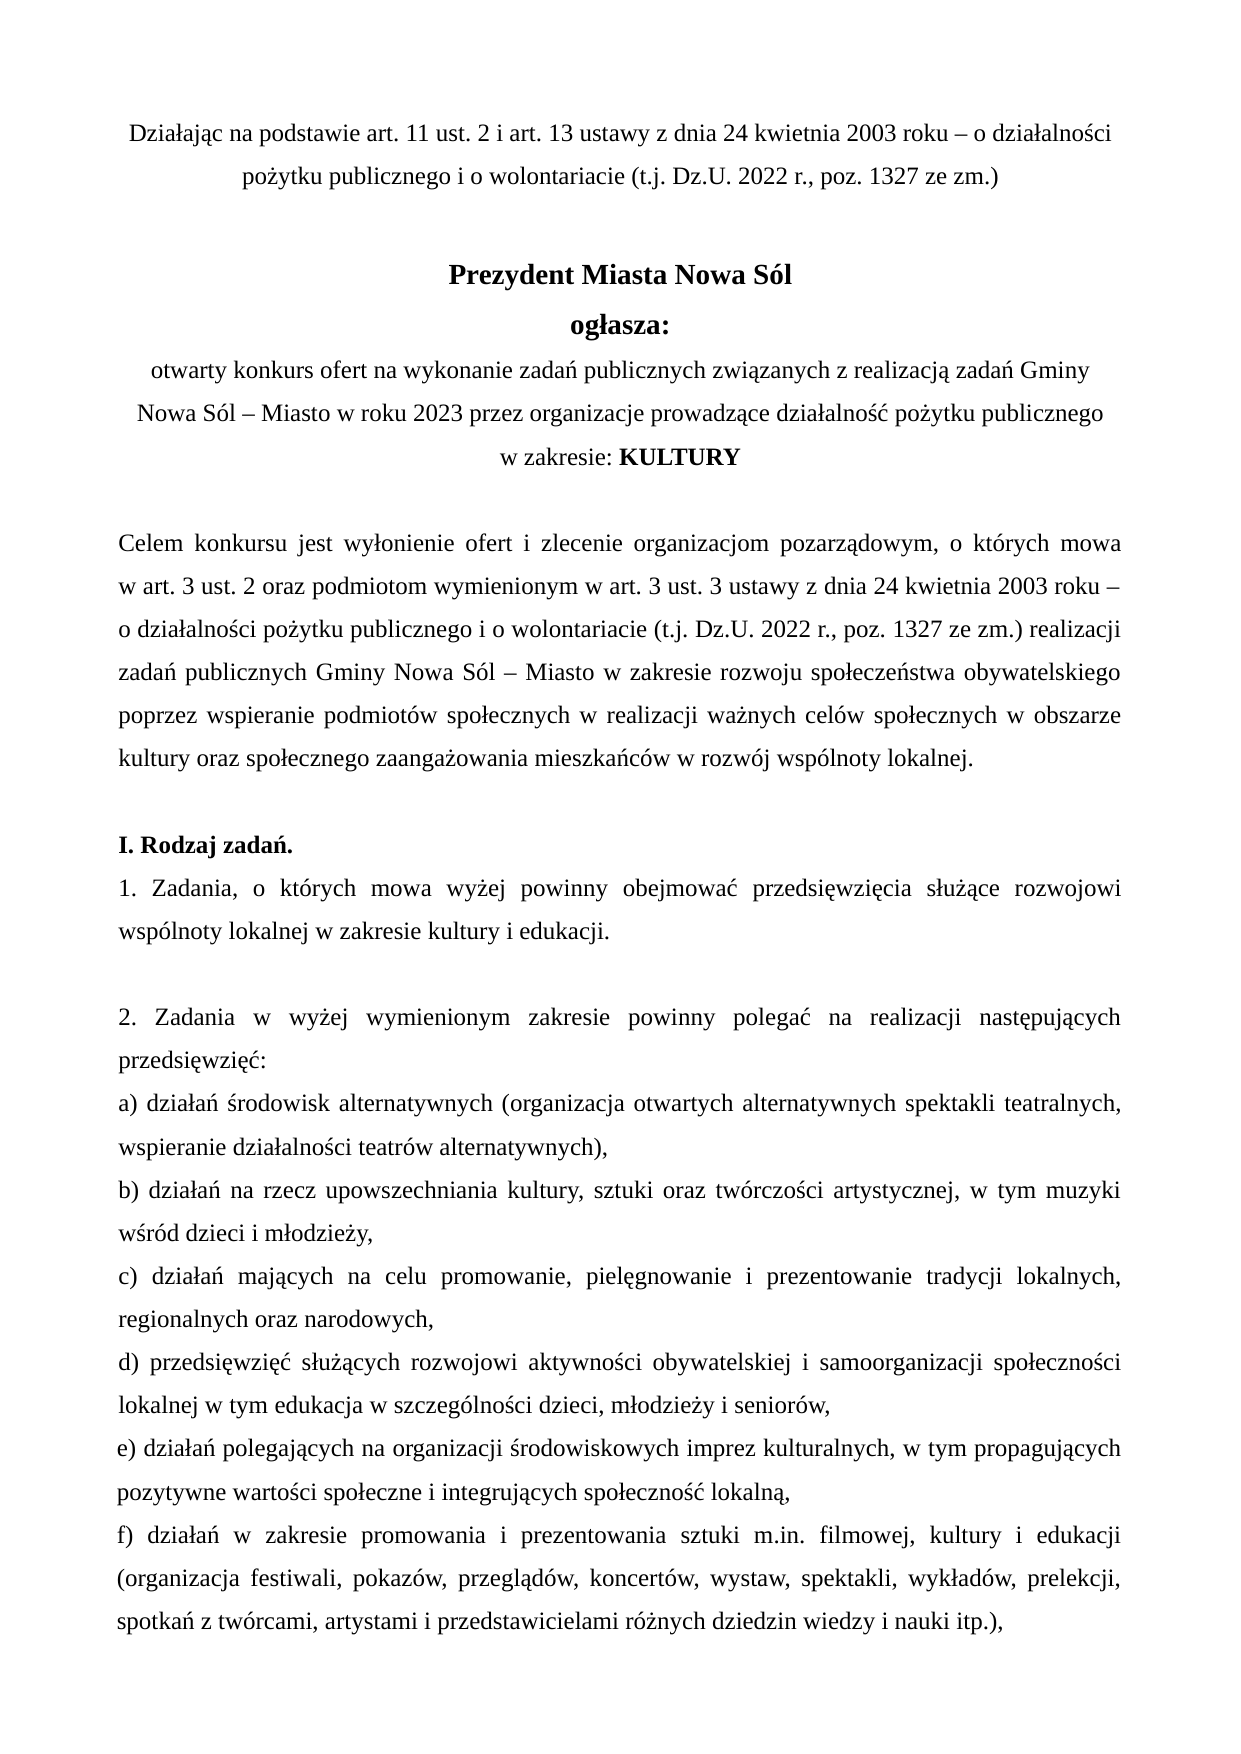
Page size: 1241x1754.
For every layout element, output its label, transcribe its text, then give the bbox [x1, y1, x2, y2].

text a) działań środowisk alternatywnych (organizacja otwartych alternatywnych spektakli teatralnych, wspieranie działalności teatrów alternatywnych), [118, 1088, 1122, 1160]
text I. Rodzaj zadań. [118, 830, 1122, 858]
text Działając na podstawie art. 11 ust. 2 i art. 13 ustawy z dnia 24 kwietnia 2003 roku – o działalności pożytku publicznego i o wolontariacie (t.j. Dz.U. 2022 r., poz. 1327 ze zm.) Prezydent Miasta Nowa Sól ogłasza: otwarty konkurs ofert na wykonanie zadań publicznych związanych z realizacją zadań Gminy Nowa Sól – Miasto w roku 2023 przez organizacje prowadzące działalność pożytku publicznego w zakresie: KULTURY [118, 118, 1122, 513]
text e) działań polegających na organizacji środowiskowych imprez kulturalnych, w tym propagujących pozytywne wartości społeczne i integrujących społeczność lokalną, [117, 1433, 1122, 1505]
text 2. Zadania w wyżej wymienionym zakresie powinny polegać na realizacji następujących przedsięwzięć: [118, 1002, 1122, 1074]
text b) działań na rzecz upowszechniania kultury, sztuki oraz twórczości artystycznej, w tym muzyki wśród dzieci i młodzieży, [118, 1175, 1122, 1247]
text c) działań mających na celu promowanie, pielęgnowanie i prezentowanie tradycji lokalnych, regionalnych oraz narodowych, [118, 1261, 1122, 1333]
text 1. Zadania, o których mowa wyżej powinny obejmować przedsięwzięcia służące rozwojowi wspólnoty lokalnej w zakresie kultury i edukacji. [118, 873, 1122, 945]
text d) przedsięwzięć służących rozwojowi aktywności obywatelskiej i samoorganizacji społeczności lokalnej w tym edukacja w szczególności dzieci, młodzieży i seniorów, [118, 1347, 1122, 1419]
text Celem konkursu jest wyłonienie ofert i zlecenie organizacjom pozarządowym, o których mowa w art. 3 ust. 2 oraz podmiotom wymienionym w art. 3 ust. 3 ustawy z dnia 24 kwietnia 2003 roku – o działalności pożytku publicznego i o wolontariacie (t.j. Dz.U. 2022 r., poz. 1327 ze zm.) realizacji zadań publicznych Gminy Nowa Sól – Miasto w zakresie rozwoju społeczeństwa obywatelskiego poprzez wspieranie podmiotów społecznych w realizacji ważnych celów społecznych w obszarze kultury oraz społecznego zaangażowania mieszkańców w rozwój wspólnoty lokalnej. [118, 528, 1122, 772]
text f) działań w zakresie promowania i prezentowania sztuki m.in. filmowej, kultury i edukacji (organizacja festiwali, pokazów, przeglądów, koncertów, wystaw, spektakli, wykładów, prelekcji, spotkań z twórcami, artystami i przedstawicielami różnych dziedzin wiedzy i nauki itp.), [117, 1520, 1122, 1635]
